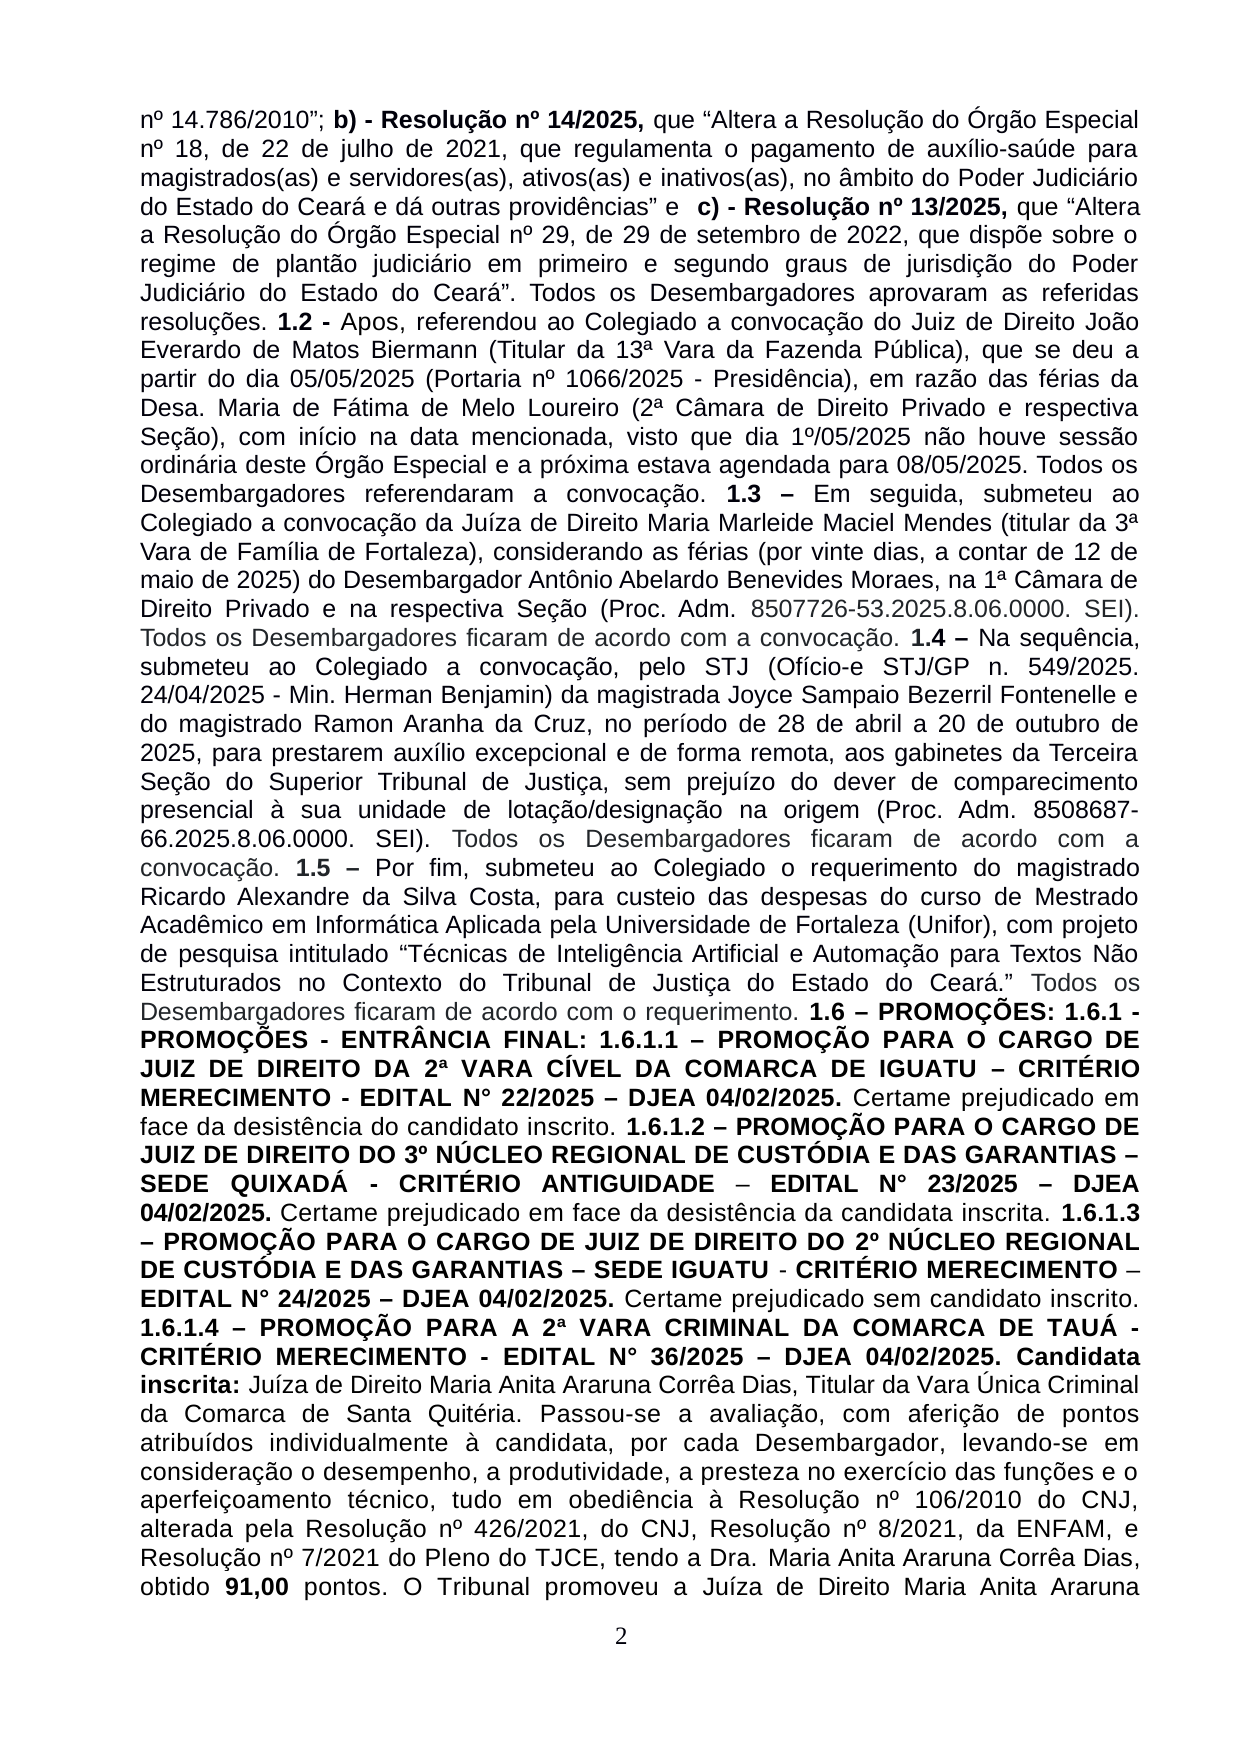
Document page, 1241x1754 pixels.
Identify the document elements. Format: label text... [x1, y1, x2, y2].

text nº 14.786/2010”; b) - Resolução nº 14/2025, que “Altera a Resolução do Órgão Especial nº 18, de 22 de julho de 2021, que regulamenta o pagamento de auxílio-saúde para magistrados(as) e servidores(as), ativos(as) e inativos(as), no âmbito do Poder Judiciário do Estado do Ceará e dá outras providências” e c) - Resolução nº 13/2025, que “Altera a Resolução do Órgão Especial nº 29, de 29 de setembro de 2022, que dispõe sobre o regime de plantão judiciário em primeiro e segundo graus de jurisdição do Poder Judiciário do Estado do Ceará”. Todos os Desembargadores aprovaram as referidas resoluções. 1.2 - Apos, referendou ao Colegiado a convocação do Juiz de Direito João Everardo de Matos Biermann (Titular da 13ª Vara da Fazenda Pública), que se deu a partir do dia 05/05/2025 (Portaria nº 1066/2025 - Presidência), em razão das férias da Desa. Maria de Fátima de Melo Loureiro (2ª Câmara de Direito Privado e respectiva Seção), com início na data mencionada, visto que dia 1º/05/2025 não houve sessão ordinária deste Órgão Especial e a próxima estava agendada para 08/05/2025. Todos os Desembargadores referendaram a convocação. 1.3 – Em seguida, submeteu ao Colegiado a convocação da Juíza de Direito Maria Marleide Maciel Mendes (titular da 3ª Vara de Família de Fortaleza), considerando as férias (por vinte dias, a contar de 12 de maio de 2025) do Desembargador Antônio Abelardo Benevides Moraes, na 1ª Câmara de Direito Privado e na respectiva Seção (Proc. Adm. 8507726-53.2025.8.06.0000. SEI). Todos os Desembargadores ficaram de acordo com a convocação. 1.4 – Na sequência, submeteu ao Colegiado a convocação, pelo STJ (Ofício-e STJ/GP n. 549/2025. 24/04/2025 - Min. Herman Benjamin) da magistrada Joyce Sampaio Bezerril Fontenelle e do magistrado Ramon Aranha da Cruz, no período de 28 de abril a 20 de outubro de 2025, para prestarem auxílio excepcional e de forma remota, aos gabinetes da Terceira Seção do Superior Tribunal de Justiça, sem prejuízo do dever de comparecimento presencial à sua unidade de lotação/designação na origem (Proc. Adm. 8508687-66.2025.8.06.0000. SEI). Todos os Desembargadores ficaram de acordo com a convocação. 1.5 – Por fim, submeteu ao Colegiado o requerimento do magistrado Ricardo Alexandre da Silva Costa, para custeio das despesas do curso de Mestrado Acadêmico em Informática Aplicada pela Universidade de Fortaleza (Unifor), com projeto de pesquisa intitulado “Técnicas de Inteligência Artificial e Automação para Textos Não Estruturados no Contexto do Tribunal de Justiça do Estado do Ceará.” Todos os Desembargadores ficaram de acordo com o requerimento. 1.6 – PROMOÇÕES: 1.6.1 - PROMOÇÕES - ENTRÂNCIA FINAL: 1.6.1.1 – PROMOÇÃO PARA O CARGO DE JUIZ DE DIREITO DA 2ª VARA CÍVEL DA COMARCA DE IGUATU – CRITÉRIO MERECIMENTO - EDITAL N° 22/2025 – DJEA 04/02/2025. Certame prejudicado em face da desistência do candidato inscrito. 1.6.1.2 – PROMOÇÃO PARA O CARGO DE JUIZ DE DIREITO DO 3º NÚCLEO REGIONAL DE CUSTÓDIA E DAS GARANTIAS – SEDE QUIXADÁ - CRITÉRIO ANTIGUIDADE – EDITAL N° 23/2025 – DJEA 04/02/2025. Certame prejudicado em face da desistência da candidata inscrita. 1.6.1.3 – PROMOÇÃO PARA O CARGO DE JUIZ DE DIREITO DO 2º NÚCLEO REGIONAL DE CUSTÓDIA E DAS GARANTIAS – SEDE IGUATU - CRITÉRIO MERECIMENTO – EDITAL N° 24/2025 – DJEA 04/02/2025. Certame prejudicado sem candidato inscrito. 1.6.1.4 – PROMOÇÃO PARA A 2ª VARA CRIMINAL DA COMARCA DE TAUÁ - CRITÉRIO MERECIMENTO - EDITAL N° 36/2025 – DJEA 04/02/2025. Candidata inscrita: Juíza de Direito Maria Anita Araruna Corrêa Dias, Titular da Vara Única Criminal da Comarca de Santa Quitéria. Passou-se a avaliação, com aferição de pontos atribuídos individualmente à candidata, por cada Desembargador, levando-se em consideração o desempenho, a produtividade, a presteza no exercício das funções e o aperfeiçoamento técnico, tudo em obediência à Resolução nº 106/2010 do CNJ, alterada pela Resolução nº 426/2021, do CNJ, Resolução nº 8/2021, da ENFAM, e Resolução nº 7/2021 do Pleno do TJCE, tendo a Dra. Maria Anita Araruna Corrêa Dias, obtido 91,00 pontos. O Tribunal promoveu a Juíza de Direito Maria Anita Araruna [140, 105, 1140, 1600]
